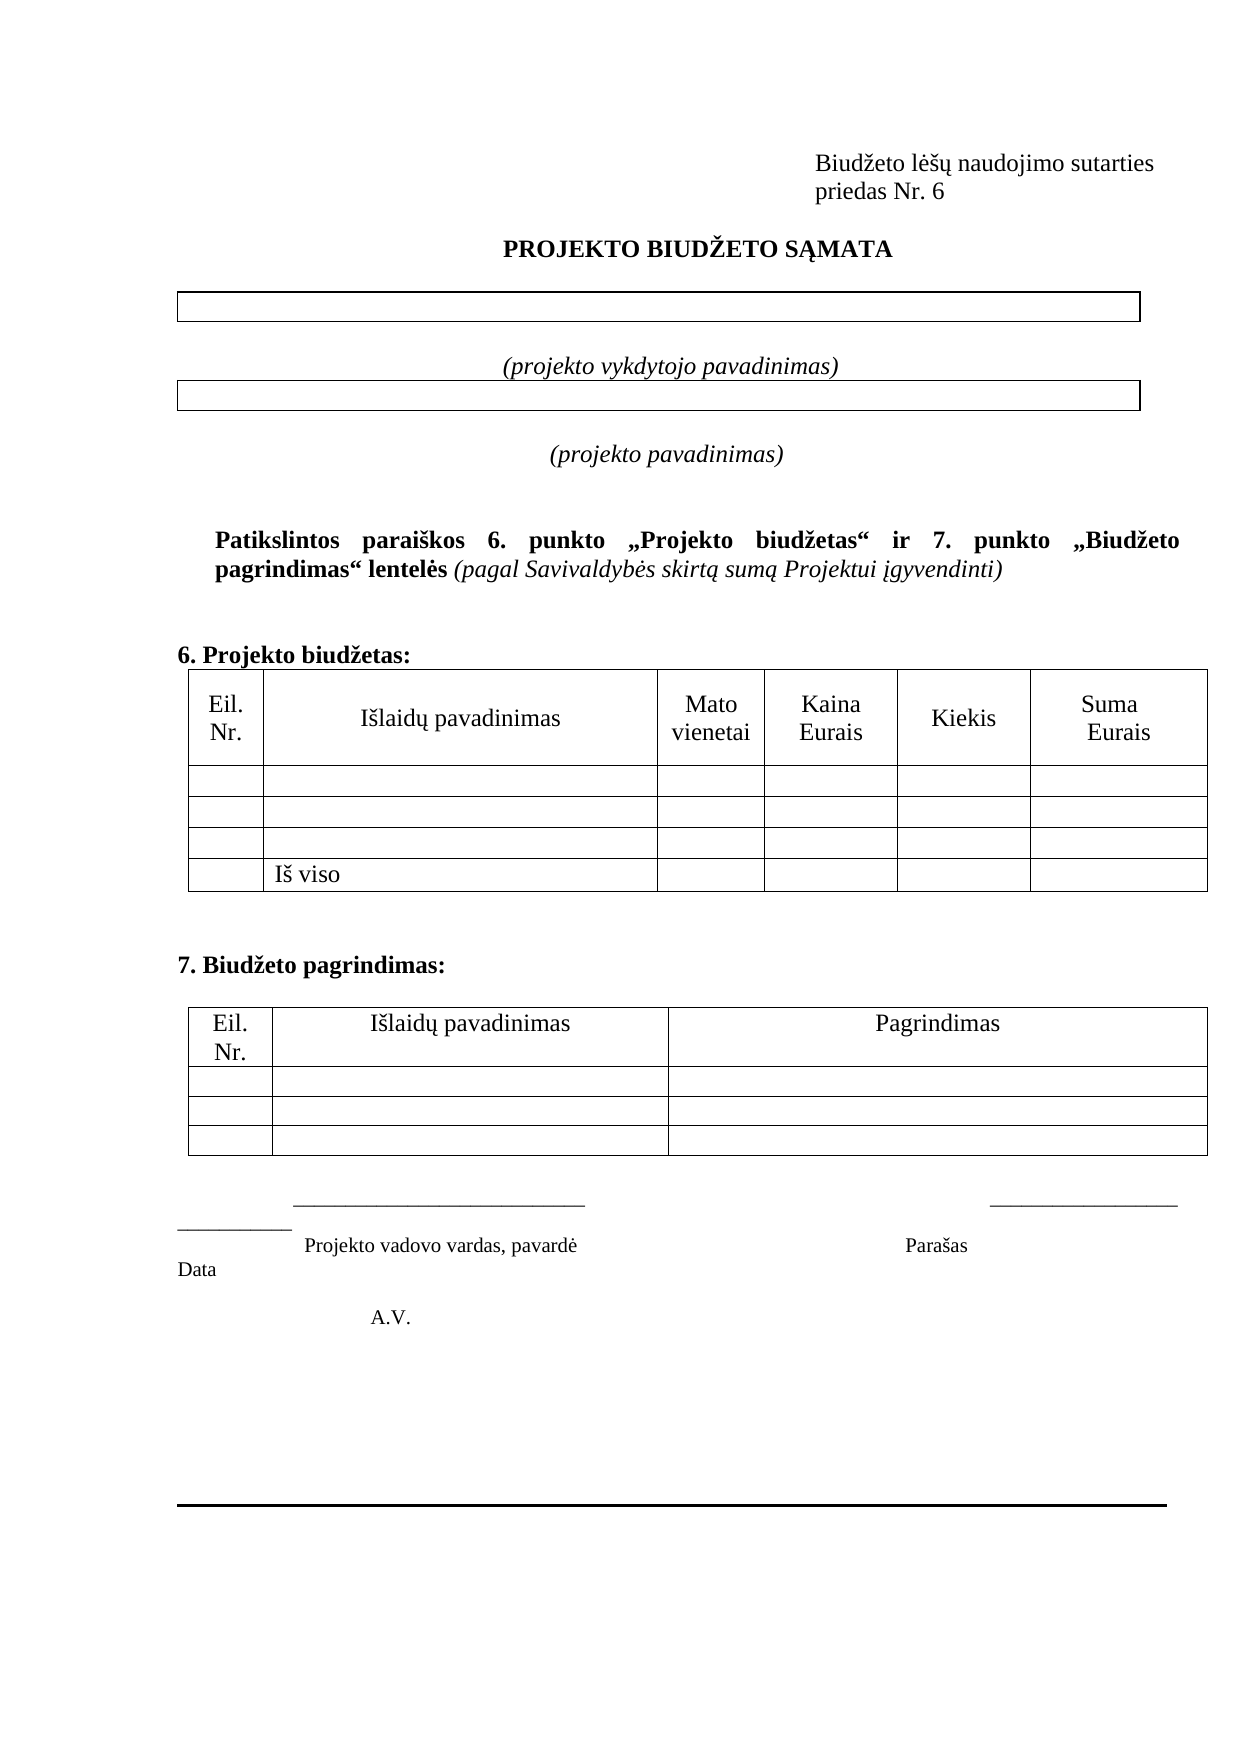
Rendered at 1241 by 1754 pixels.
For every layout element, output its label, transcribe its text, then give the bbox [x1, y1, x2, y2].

table_cell [898, 766, 1030, 796]
table_cell [273, 1097, 668, 1125]
table_cell [189, 1067, 272, 1096]
table_header [178, 381, 1139, 409]
table_header Mato vienetai [658, 670, 764, 765]
table_cell [1031, 766, 1207, 796]
table_cell [189, 1126, 272, 1155]
text (projekto pavadinimas) [169, 439, 1167, 468]
table_cell Iš viso [264, 859, 657, 891]
table_cell [264, 828, 657, 858]
table_cell [189, 797, 263, 827]
table_cell [658, 766, 764, 796]
table_cell [658, 797, 764, 827]
text A.V. [177, 1305, 1181, 1329]
table_header Išlaidų pavadinimas [264, 670, 657, 765]
text 6. Projekto biudžetas: [177, 641, 1181, 669]
table_cell [658, 859, 764, 891]
text ____________________________ __________________ ___________ [177, 1185, 1181, 1233]
table_cell [264, 797, 657, 827]
table_header Išlaidų pavadinimas [273, 1008, 668, 1066]
table_cell [1031, 828, 1207, 858]
table_cell [898, 828, 1030, 858]
table_header Eil.Nr. [189, 670, 263, 765]
text Biudžeto lėšų naudojimo sutarties priedas Nr. 6 [815, 148, 1167, 205]
table_cell [898, 859, 1030, 891]
table_header Suma Eurais [1031, 670, 1207, 765]
table_header Kiekis [898, 670, 1030, 765]
table_cell [1031, 797, 1207, 827]
table_cell [1031, 859, 1207, 891]
table_cell [189, 1097, 272, 1125]
table_header Eil. Nr. [189, 1008, 272, 1066]
table_cell [765, 828, 897, 858]
table_cell [765, 797, 897, 827]
table_cell [669, 1126, 1207, 1155]
table_cell [669, 1067, 1207, 1096]
table_header [178, 293, 1139, 321]
table_cell [765, 766, 897, 796]
table_cell [264, 766, 657, 796]
table_cell [189, 859, 263, 891]
table_cell [669, 1097, 1207, 1125]
text 7. Biudžeto pagrindimas: [177, 950, 1181, 978]
table_cell [189, 828, 263, 858]
text Projekto vadovo vardas, pavardė Parašas Data [177, 1233, 1181, 1281]
table_header Pagrindimas [669, 1008, 1207, 1066]
table_cell [189, 766, 263, 796]
table_cell [273, 1126, 668, 1155]
table_cell [273, 1067, 668, 1096]
table_cell [898, 797, 1030, 827]
table_cell [765, 859, 897, 891]
table_cell [658, 828, 764, 858]
text (projekto vykdytojo pavadinimas) [177, 351, 1167, 380]
table_header Kaina Eurais [765, 670, 897, 765]
text PROJEKTO BIUDŽETO SĄMATA [215, 234, 1181, 263]
text Patikslintos paraiškos 6. punkto „Projekto biudžetas“ ir 7. punkto „Biudžeto pagrindimas“ lentelės (pagal Savivaldybės skirtą sumą Projektui įgyvendinti) [215, 526, 1181, 583]
